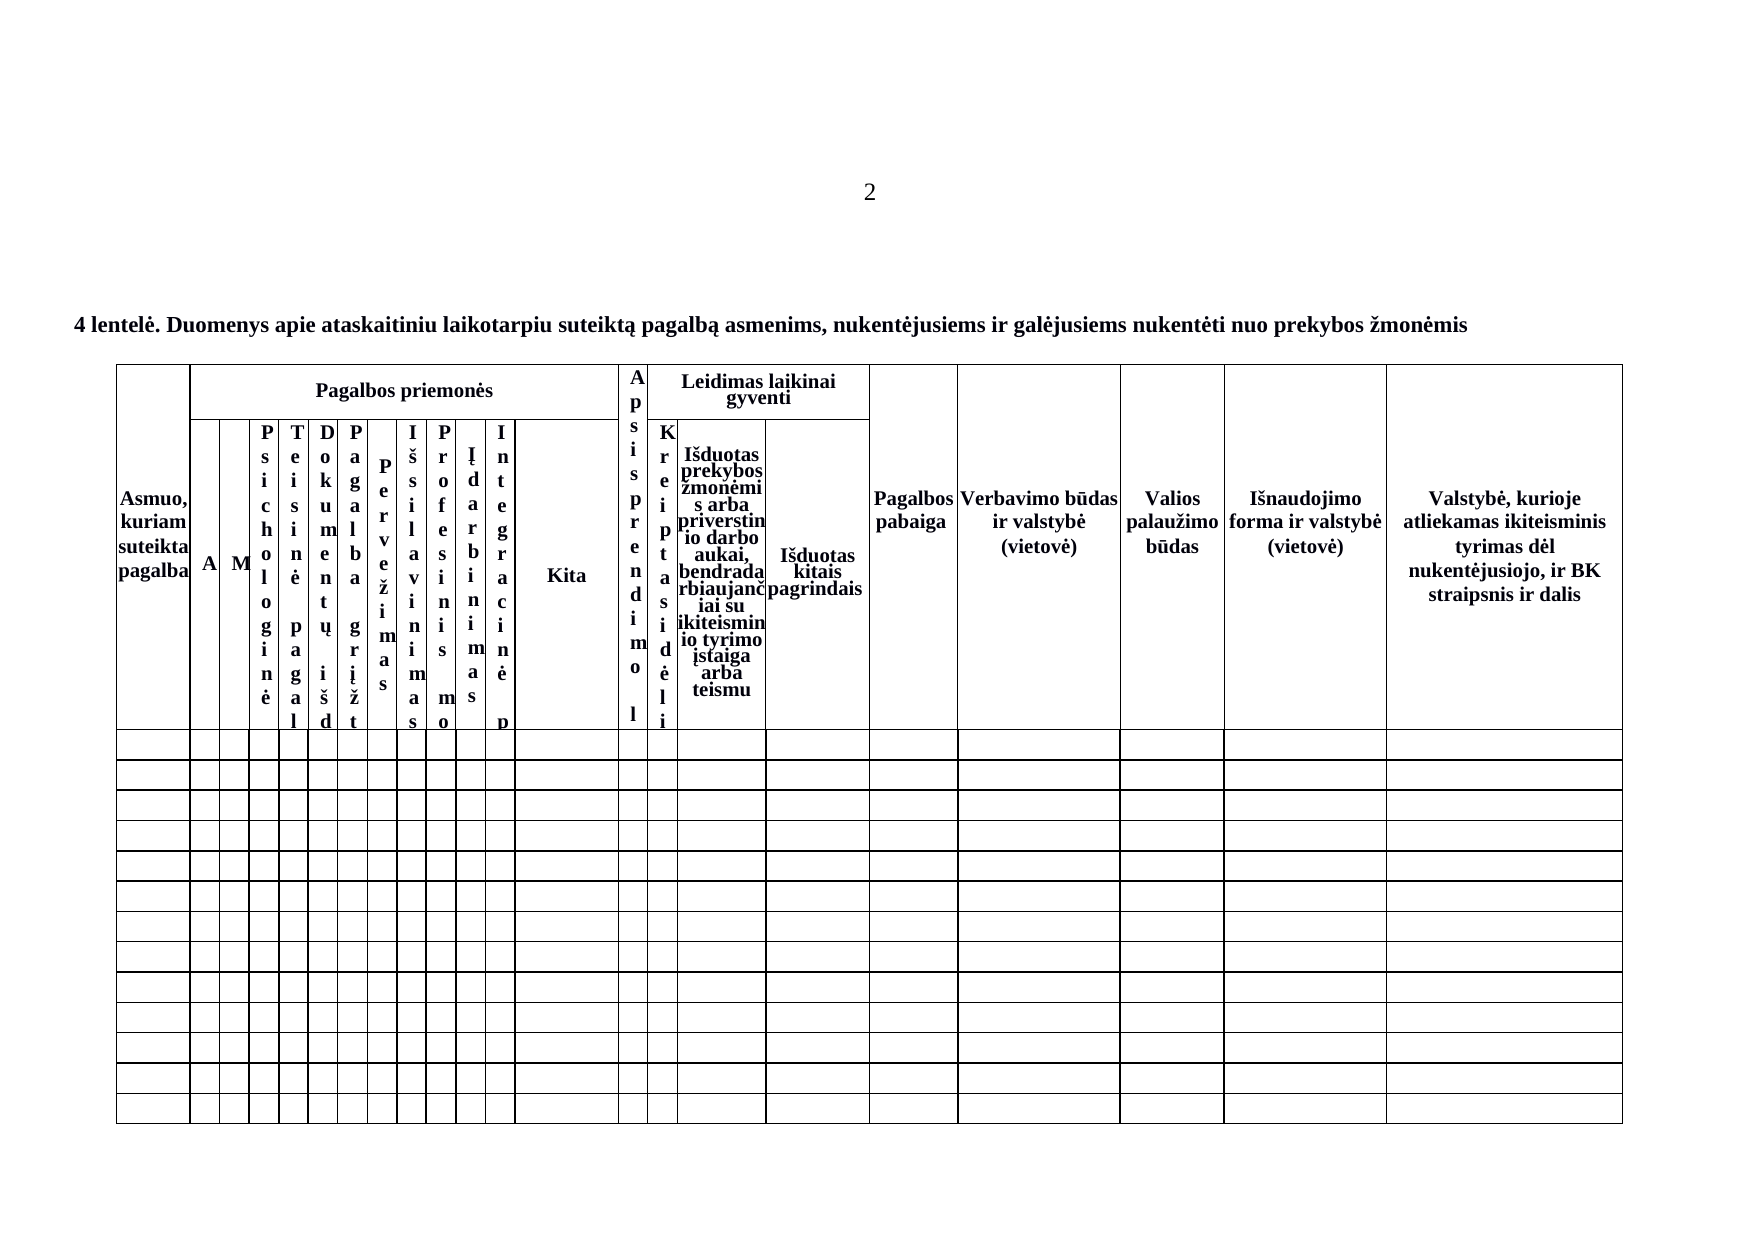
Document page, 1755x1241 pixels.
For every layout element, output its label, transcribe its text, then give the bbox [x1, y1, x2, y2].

table_cell [516, 1064, 618, 1092]
table_cell [398, 821, 425, 850]
table_cell [870, 821, 957, 850]
table_cell [959, 1094, 1119, 1123]
table_cell [486, 973, 514, 1001]
table_cell [368, 730, 396, 759]
table_cell [117, 912, 189, 941]
table_cell [427, 821, 455, 850]
table_cell [398, 761, 425, 789]
table_cell [619, 882, 647, 911]
table_cell [368, 942, 396, 971]
table_cell [1225, 730, 1386, 759]
table_cell [1387, 882, 1622, 911]
table_cell [767, 1033, 869, 1062]
table_cell [250, 1064, 278, 1092]
table_cell [309, 1003, 337, 1032]
table_cell [338, 821, 367, 850]
table_cell Išduotas kitais pagrindais [766, 420, 869, 729]
table_cell [457, 1094, 485, 1123]
table_cell [516, 852, 618, 880]
table_cell [1387, 1064, 1622, 1092]
table_cell [191, 973, 219, 1001]
table_header Asmuo, kuriam suteikta pagalba [117, 365, 189, 729]
table_cell [280, 882, 307, 911]
table_cell [457, 1003, 485, 1032]
table_cell [648, 1033, 677, 1062]
table_cell [427, 973, 455, 1001]
table_cell [280, 821, 307, 850]
table_cell [338, 791, 367, 819]
table_cell [191, 1003, 219, 1032]
table_cell [870, 1003, 957, 1032]
table_cell [191, 791, 219, 819]
table_cell [959, 1064, 1119, 1092]
table_cell [870, 942, 957, 971]
table_cell [250, 973, 278, 1001]
table_cell [767, 730, 869, 759]
table_cell [1121, 1003, 1223, 1032]
table_cell [1387, 791, 1622, 819]
table_cell [338, 882, 367, 911]
table_cell [516, 973, 618, 1001]
table_cell [619, 1003, 647, 1032]
table_cell [220, 821, 248, 850]
table_cell [767, 1094, 869, 1123]
table_cell [1387, 973, 1622, 1001]
table_cell [1225, 973, 1386, 1001]
table_cell [117, 791, 189, 819]
table_cell [678, 730, 765, 759]
table_cell Išsilavinimas [397, 420, 426, 729]
table_cell [191, 821, 219, 850]
table_cell [678, 942, 765, 971]
table_cell [486, 791, 514, 819]
table_cell [870, 1094, 957, 1123]
table_cell [398, 912, 425, 941]
table_cell [220, 942, 248, 971]
table_cell Įdarbinimas [456, 420, 485, 729]
table_cell [250, 852, 278, 880]
table_cell [1387, 761, 1622, 789]
table_cell [959, 761, 1119, 789]
table_header Leidimas laikinai gyventi [648, 365, 869, 419]
table_cell [1225, 912, 1386, 941]
table_cell [678, 1094, 765, 1123]
table_cell [678, 1033, 765, 1062]
table_cell [280, 973, 307, 1001]
table_cell [368, 852, 396, 880]
table_cell [427, 852, 455, 880]
table_cell [767, 761, 869, 789]
table_cell [486, 730, 514, 759]
table_cell [280, 1003, 307, 1032]
table_cell [1387, 1094, 1622, 1123]
table_cell [309, 730, 337, 759]
table_cell [250, 761, 278, 789]
table_cell [117, 1094, 189, 1123]
table_cell [117, 821, 189, 850]
table_cell [457, 730, 485, 759]
table_cell [1121, 1094, 1223, 1123]
table_cell [619, 1064, 647, 1092]
table_cell [368, 912, 396, 941]
table_cell [1121, 791, 1223, 819]
table_cell Psichologinė pagalba [250, 420, 278, 729]
table_cell [1121, 942, 1223, 971]
table_cell [309, 791, 337, 819]
table_cell [398, 730, 425, 759]
table_cell [220, 912, 248, 941]
table_cell [220, 730, 248, 759]
table_cell [427, 882, 455, 911]
table_cell [191, 730, 219, 759]
table_cell Medicinos pagalba [220, 420, 249, 729]
table_cell [338, 973, 367, 1001]
table_cell [648, 942, 677, 971]
table_cell [191, 761, 219, 789]
table_cell [678, 1003, 765, 1032]
table_cell [309, 1033, 337, 1062]
table_cell [220, 882, 248, 911]
table_cell [486, 942, 514, 971]
table_cell [678, 912, 765, 941]
table_header Pagalbos priemonės [191, 365, 618, 419]
table_cell [220, 973, 248, 1001]
table_cell [486, 882, 514, 911]
table_cell [457, 912, 485, 941]
table_cell [678, 821, 765, 850]
table_cell [250, 730, 278, 759]
table_cell [678, 852, 765, 880]
table_cell [516, 730, 618, 759]
table_cell [486, 852, 514, 880]
table_cell [368, 973, 396, 1001]
table_cell [1121, 852, 1223, 880]
table_cell [338, 1003, 367, 1032]
table_cell [870, 730, 957, 759]
table_cell [619, 1094, 647, 1123]
table_cell [191, 852, 219, 880]
table_cell [191, 1094, 219, 1123]
table_cell [959, 882, 1119, 911]
table_cell [191, 912, 219, 941]
table_cell [678, 761, 765, 789]
table_cell [516, 821, 618, 850]
table_cell Išduotas prekybos žmonėmis arba priverstinio darbo aukai, bendradarbiaujančiai su ikiteisminio tyrimo įstaiga arba teismu [678, 420, 765, 729]
table_cell [338, 1064, 367, 1092]
table_cell [648, 1064, 677, 1092]
table_cell [368, 1003, 396, 1032]
table_cell [678, 791, 765, 819]
table_cell [398, 1064, 425, 1092]
table_cell Kita [516, 420, 618, 729]
table_cell [117, 761, 189, 789]
table_cell [1225, 821, 1386, 850]
table_cell [516, 1003, 618, 1032]
table_cell [427, 761, 455, 789]
table_cell [338, 852, 367, 880]
table_cell [280, 942, 307, 971]
table_cell [767, 1064, 869, 1092]
table_cell [767, 973, 869, 1001]
table_cell [959, 791, 1119, 819]
table_cell [767, 852, 869, 880]
table_cell [427, 730, 455, 759]
table_cell [457, 882, 485, 911]
table_cell [427, 942, 455, 971]
table_cell [117, 1033, 189, 1062]
table_cell [1225, 761, 1386, 789]
table_cell Pervežimas [368, 420, 396, 729]
table_cell [427, 1003, 455, 1032]
table_cell [309, 821, 337, 850]
table_cell [959, 1003, 1119, 1032]
table_cell [250, 882, 278, 911]
table_cell [959, 973, 1119, 1001]
table_cell [648, 973, 677, 1001]
table_cell [767, 791, 869, 819]
table_cell [1121, 882, 1223, 911]
table_header Išnaudojimo forma ir valstybė (vietovė) [1225, 365, 1386, 729]
table_cell [309, 1094, 337, 1123]
table_cell [398, 1003, 425, 1032]
table_cell [1121, 1064, 1223, 1092]
table_cell [457, 1033, 485, 1062]
table_cell [1121, 730, 1223, 759]
table_cell [767, 882, 869, 911]
table_cell [338, 730, 367, 759]
table_cell [338, 942, 367, 971]
table_cell [280, 730, 307, 759]
table_cell [309, 942, 337, 971]
table_cell [870, 1033, 957, 1062]
table_cell [220, 1003, 248, 1032]
table_cell [648, 1094, 677, 1123]
table_cell [220, 1094, 248, 1123]
table_cell [250, 1003, 278, 1032]
table_cell [1121, 821, 1223, 850]
table_cell [1121, 912, 1223, 941]
table_cell [870, 1064, 957, 1092]
table_cell [220, 1064, 248, 1092]
table_cell [427, 1094, 455, 1123]
table_header Apsisprendimo laikotarpis [619, 365, 647, 729]
table_cell [959, 821, 1119, 850]
table_cell [648, 730, 677, 759]
table_cell [398, 1094, 425, 1123]
table_cell [250, 912, 278, 941]
table_cell [959, 730, 1119, 759]
table_cell [959, 912, 1119, 941]
table_cell [427, 791, 455, 819]
table_cell [648, 1003, 677, 1032]
table_cell [1387, 1003, 1622, 1032]
table_cell [648, 791, 677, 819]
table_header Verbavimo būdas ir valstybė (vietovė) [958, 365, 1120, 729]
table_cell [117, 1003, 189, 1032]
table_cell [280, 791, 307, 819]
table_cell [648, 761, 677, 789]
table_cell [427, 1033, 455, 1062]
table_cell [959, 1033, 1119, 1062]
table_cell [457, 852, 485, 880]
table_cell [457, 821, 485, 850]
table_cell [117, 882, 189, 911]
table_cell [220, 791, 248, 819]
table_cell [280, 912, 307, 941]
table_cell [191, 1064, 219, 1092]
table_cell [870, 912, 957, 941]
table_cell [678, 882, 765, 911]
table_cell [117, 942, 189, 971]
table_cell [516, 791, 618, 819]
table_cell [117, 973, 189, 1001]
table_cell [368, 821, 396, 850]
table_cell [767, 821, 869, 850]
table_cell [619, 912, 647, 941]
table_cell [309, 973, 337, 1001]
table_cell [250, 791, 278, 819]
table_cell [280, 761, 307, 789]
table_cell [1225, 852, 1386, 880]
table_cell [516, 882, 618, 911]
table_header Valios palaužimo būdas [1121, 365, 1224, 729]
table_cell [220, 852, 248, 880]
text 4 lentelė. Duomenys apie ataskaitiniu laikotarpiu suteiktą pagalbą asmenims, nukentėjusiems ir galėjusiems nukentėti nuo prekybos žmonėmis [74, 311, 1666, 338]
table_cell [486, 761, 514, 789]
table_cell [368, 1033, 396, 1062]
table_cell [648, 852, 677, 880]
table_cell [398, 791, 425, 819]
table_cell Kreiptasi dėl išdavimo [648, 420, 677, 729]
table_cell [398, 852, 425, 880]
table_cell [117, 730, 189, 759]
table_cell [427, 1064, 455, 1092]
table_header Pagalbos pabaiga [870, 365, 957, 729]
table_cell [1387, 942, 1622, 971]
table_cell [309, 1064, 337, 1092]
table_cell [516, 1033, 618, 1062]
table_cell [250, 821, 278, 850]
table_cell [767, 912, 869, 941]
table_cell [1225, 882, 1386, 911]
table_cell [870, 791, 957, 819]
table_cell [117, 1064, 189, 1092]
table_cell [516, 942, 618, 971]
table_cell [368, 1064, 396, 1092]
table_cell [678, 973, 765, 1001]
table_cell [486, 1094, 514, 1123]
table_cell [250, 1094, 278, 1123]
table_cell [516, 912, 618, 941]
table_cell [870, 882, 957, 911]
table_cell [1121, 1033, 1223, 1062]
table_cell [619, 1033, 647, 1062]
table_cell [1225, 1094, 1386, 1123]
table_cell [309, 761, 337, 789]
table_cell [648, 882, 677, 911]
table_cell Apgyvendinimas [191, 420, 219, 729]
table_cell [368, 791, 396, 819]
table_cell [1225, 942, 1386, 971]
table_cell [870, 973, 957, 1001]
table_cell [280, 1033, 307, 1062]
table_cell [1387, 730, 1622, 759]
table_cell [280, 852, 307, 880]
table_cell [398, 942, 425, 971]
table_cell [1387, 852, 1622, 880]
table_cell [959, 942, 1119, 971]
table_cell [648, 821, 677, 850]
table_cell [191, 942, 219, 971]
table_cell [486, 912, 514, 941]
table_cell [338, 1094, 367, 1123]
table_cell [516, 761, 618, 789]
table_cell [1225, 1003, 1386, 1032]
table_cell [368, 1094, 396, 1123]
table_cell [457, 761, 485, 789]
table_cell [870, 852, 957, 880]
table_cell [619, 973, 647, 1001]
table_cell [1225, 791, 1386, 819]
table_cell [427, 912, 455, 941]
table_cell [250, 1033, 278, 1062]
table_cell [619, 821, 647, 850]
table_cell [280, 1094, 307, 1123]
table_cell [959, 852, 1119, 880]
table_cell [619, 791, 647, 819]
table_cell [1121, 973, 1223, 1001]
table_cell [280, 1064, 307, 1092]
table_cell [1387, 1033, 1622, 1062]
table_header Valstybė, kurioje atliekamas ikiteisminis tyrimas dėl nukentėjusiojo, ir BK straipsnis ir dalis [1387, 365, 1622, 729]
table_cell [220, 1033, 248, 1062]
table_cell [338, 761, 367, 789]
table_cell [117, 852, 189, 880]
table_cell [619, 852, 647, 880]
table_cell [767, 1003, 869, 1032]
table_cell [486, 1033, 514, 1062]
table_cell Pagalba grįžtant [338, 420, 367, 729]
table_cell [457, 1064, 485, 1092]
table_cell [191, 1033, 219, 1062]
table_cell [309, 882, 337, 911]
table_cell [457, 791, 485, 819]
table_cell [767, 942, 869, 971]
table_cell [250, 942, 278, 971]
table_cell [516, 1094, 618, 1123]
table_cell [191, 882, 219, 911]
table_cell [619, 942, 647, 971]
table_cell [1225, 1033, 1386, 1062]
table_cell [1225, 1064, 1386, 1092]
table_cell [619, 761, 647, 789]
table_cell [678, 1064, 765, 1092]
table_cell [398, 1033, 425, 1062]
table_cell Profesinis mokymas [427, 420, 455, 729]
table_cell [457, 973, 485, 1001]
table_cell [309, 912, 337, 941]
table_cell [1387, 821, 1622, 850]
table_cell [486, 821, 514, 850]
table_cell [368, 761, 396, 789]
table_cell [338, 1033, 367, 1062]
table_cell [338, 912, 367, 941]
table_cell [220, 761, 248, 789]
table_cell [870, 761, 957, 789]
table_cell [1121, 761, 1223, 789]
table_cell [648, 912, 677, 941]
table_cell [486, 1064, 514, 1092]
table_cell [398, 882, 425, 911]
table_cell Teisinė pagalba [279, 420, 308, 729]
table_cell [368, 882, 396, 911]
table_cell [1387, 912, 1622, 941]
table_cell [398, 973, 425, 1001]
table_cell Integracinė pagalba [486, 420, 514, 729]
table_cell Dokumentų išdavimas [309, 420, 337, 729]
table_cell [486, 1003, 514, 1032]
table_cell [619, 730, 647, 759]
table_cell [457, 942, 485, 971]
table_cell [309, 852, 337, 880]
